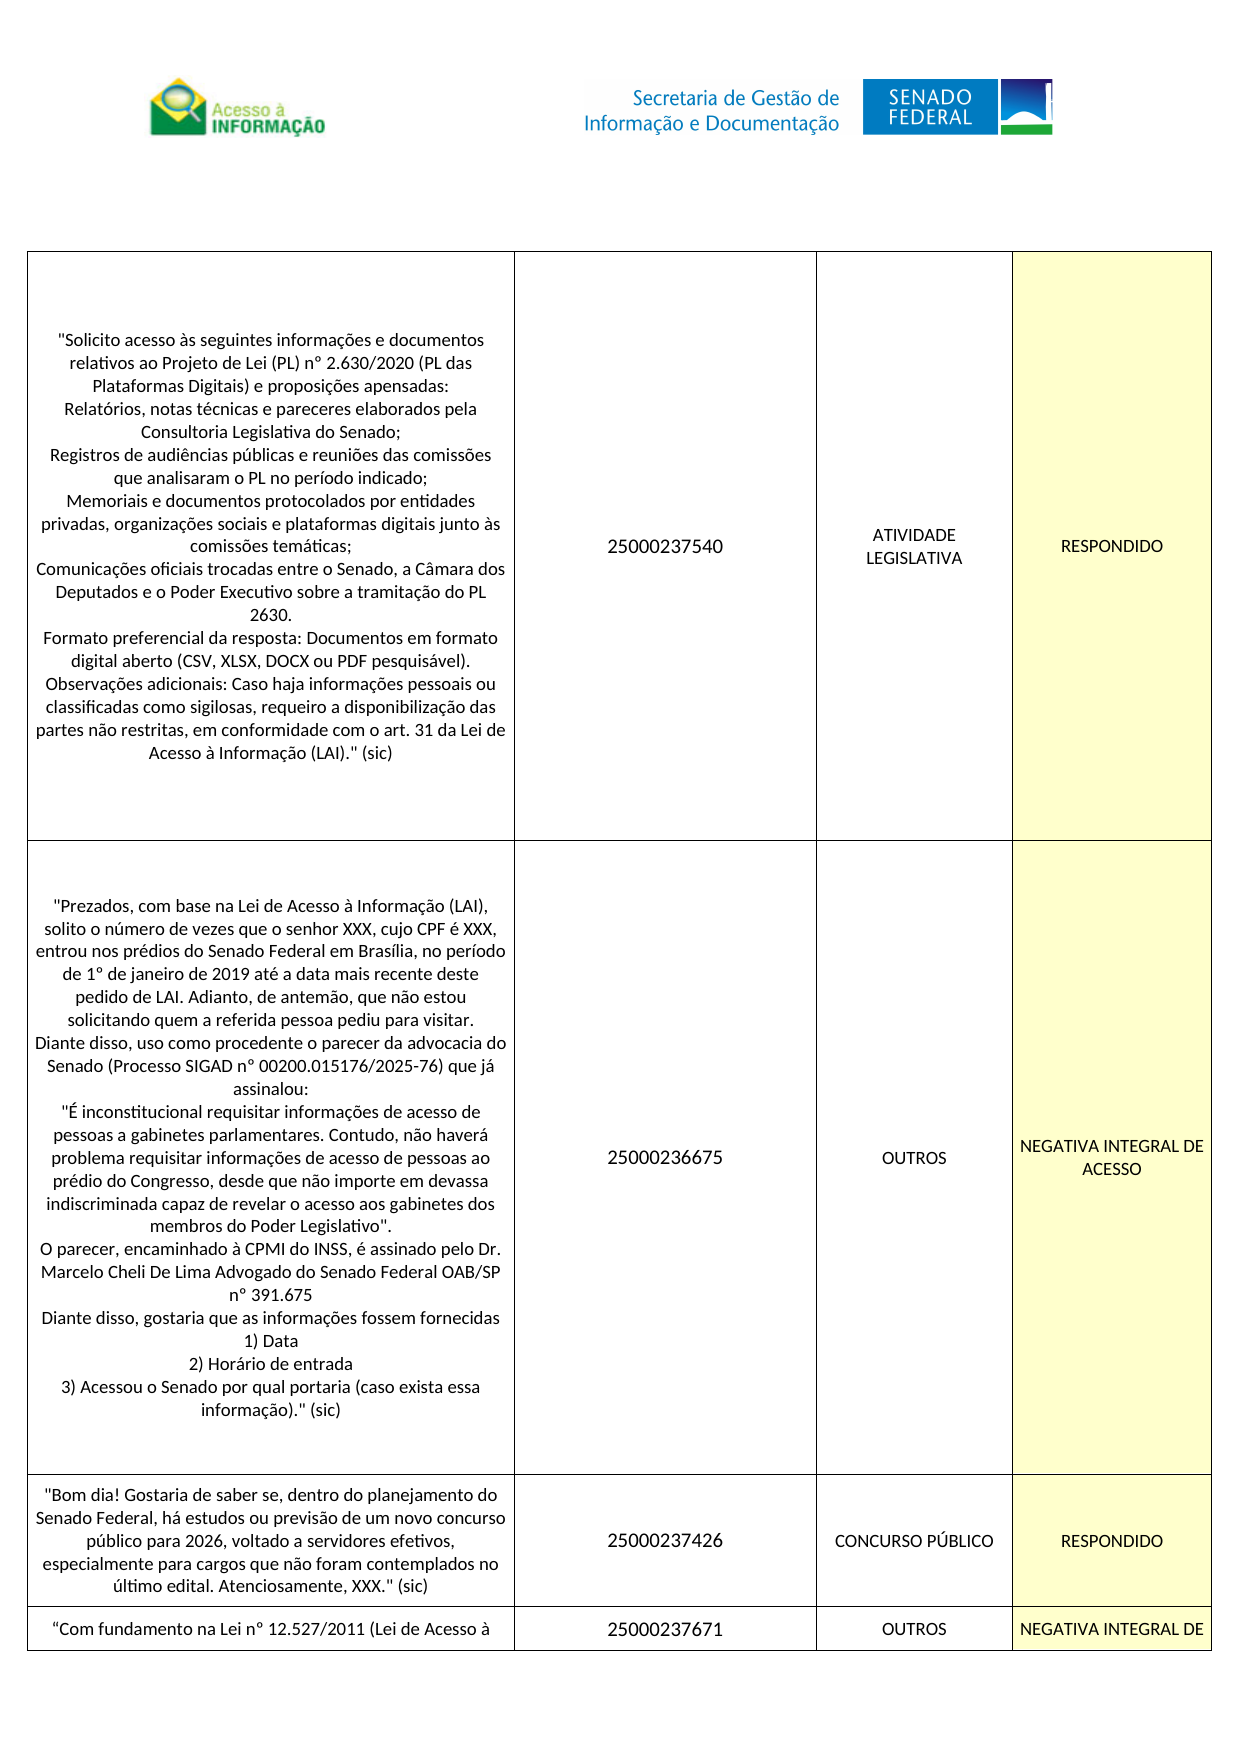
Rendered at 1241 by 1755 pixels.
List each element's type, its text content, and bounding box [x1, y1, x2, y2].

table_cell CONCURSO PÚBLICO [817, 1475, 1012, 1606]
table_cell NEGATIVA INTEGRAL DE [1013, 1607, 1211, 1649]
table_cell 25000236675 [515, 841, 816, 1473]
table_cell RESPONDIDO [1013, 1475, 1211, 1606]
table_cell OUTROS [817, 841, 1012, 1473]
table_cell 25000237540 [515, 252, 816, 840]
table_cell 25000237671 [515, 1607, 816, 1649]
table_cell 25000237426 [515, 1475, 816, 1606]
table_cell RESPONDIDO [1013, 252, 1211, 840]
table_cell NEGATIVA INTEGRAL DE ACESSO [1013, 841, 1211, 1473]
table_cell "Solicito acesso às seguintes informações e documentos relativos ao Projeto de Lei (PL) nº 2.630/2020 (PL das Plataformas Digitais) e proposições apensadas: Relatórios, notas técnicas e pareceres elaborados pela Consultoria Legislativa do Senado; Registros de audiências públicas e reuniões das comissões que analisaram o PL no período indicado; Memoriais e documentos protocolados por entidades privadas, organizações sociais e plataformas digitais junto às comissões temáticas; Comunicações oficiais trocadas entre o Senado, a Câmara dos Deputados e o Poder Executivo sobre a tramitação do PL 2630. Formato preferencial da resposta: Documentos em formato digital aberto (CSV, XLSX, DOCX ou PDF pesquisável). Observações adicionais: Caso haja informações pessoais ou classificadas como sigilosas, requeiro a disponibilização das partes não restritas, em conformidade com o art. 31 da Lei de Acesso à Informação (LAI)." (sic) [28, 252, 514, 840]
table_cell “Com fundamento na Lei nº 12.527/2011 (Lei de Acesso à [28, 1607, 514, 1649]
table_cell "Prezados, com base na Lei de Acesso à Informação (LAI), solito o número de vezes que o senhor XXX, cujo CPF é XXX, entrou nos prédios do Senado Federal em Brasília, no período de 1º de janeiro de 2019 até a data mais recente deste pedido de LAI. Adianto, de antemão, que não estou solicitando quem a referida pessoa pediu para visitar. Diante disso, uso como procedente o parecer da advocacia do Senado (Processo SIGAD nº 00200.015176/2025-76) que já assinalou: "É inconstitucional requisitar informações de acesso de pessoas a gabinetes parlamentares. Contudo, não haverá problema requisitar informações de acesso de pessoas ao prédio do Congresso, desde que não importe em devassa indiscriminada capaz de revelar o acesso aos gabinetes dos membros do Poder Legislativo". O parecer, encaminhado à CPMI do INSS, é assinado pelo Dr. Marcelo Cheli De Lima Advogado do Senado Federal OAB/SP nº 391.675 Diante disso, gostaria que as informações fossem fornecidas 1) Data 2) Horário de entrada 3) Acessou o Senado por qual portaria (caso exista essa informação)." (sic) [28, 841, 514, 1473]
table_cell OUTROS [817, 1607, 1012, 1649]
table_cell "Bom dia! Gostaria de saber se, dentro do planejamento do Senado Federal, há estudos ou previsão de um novo concurso público para 2026, voltado a servidores efetivos, especialmente para cargos que não foram contemplados no último edital. Atenciosamente, XXX." (sic) [28, 1475, 514, 1606]
table_cell ATIVIDADE LEGISLATIVA [817, 252, 1012, 840]
